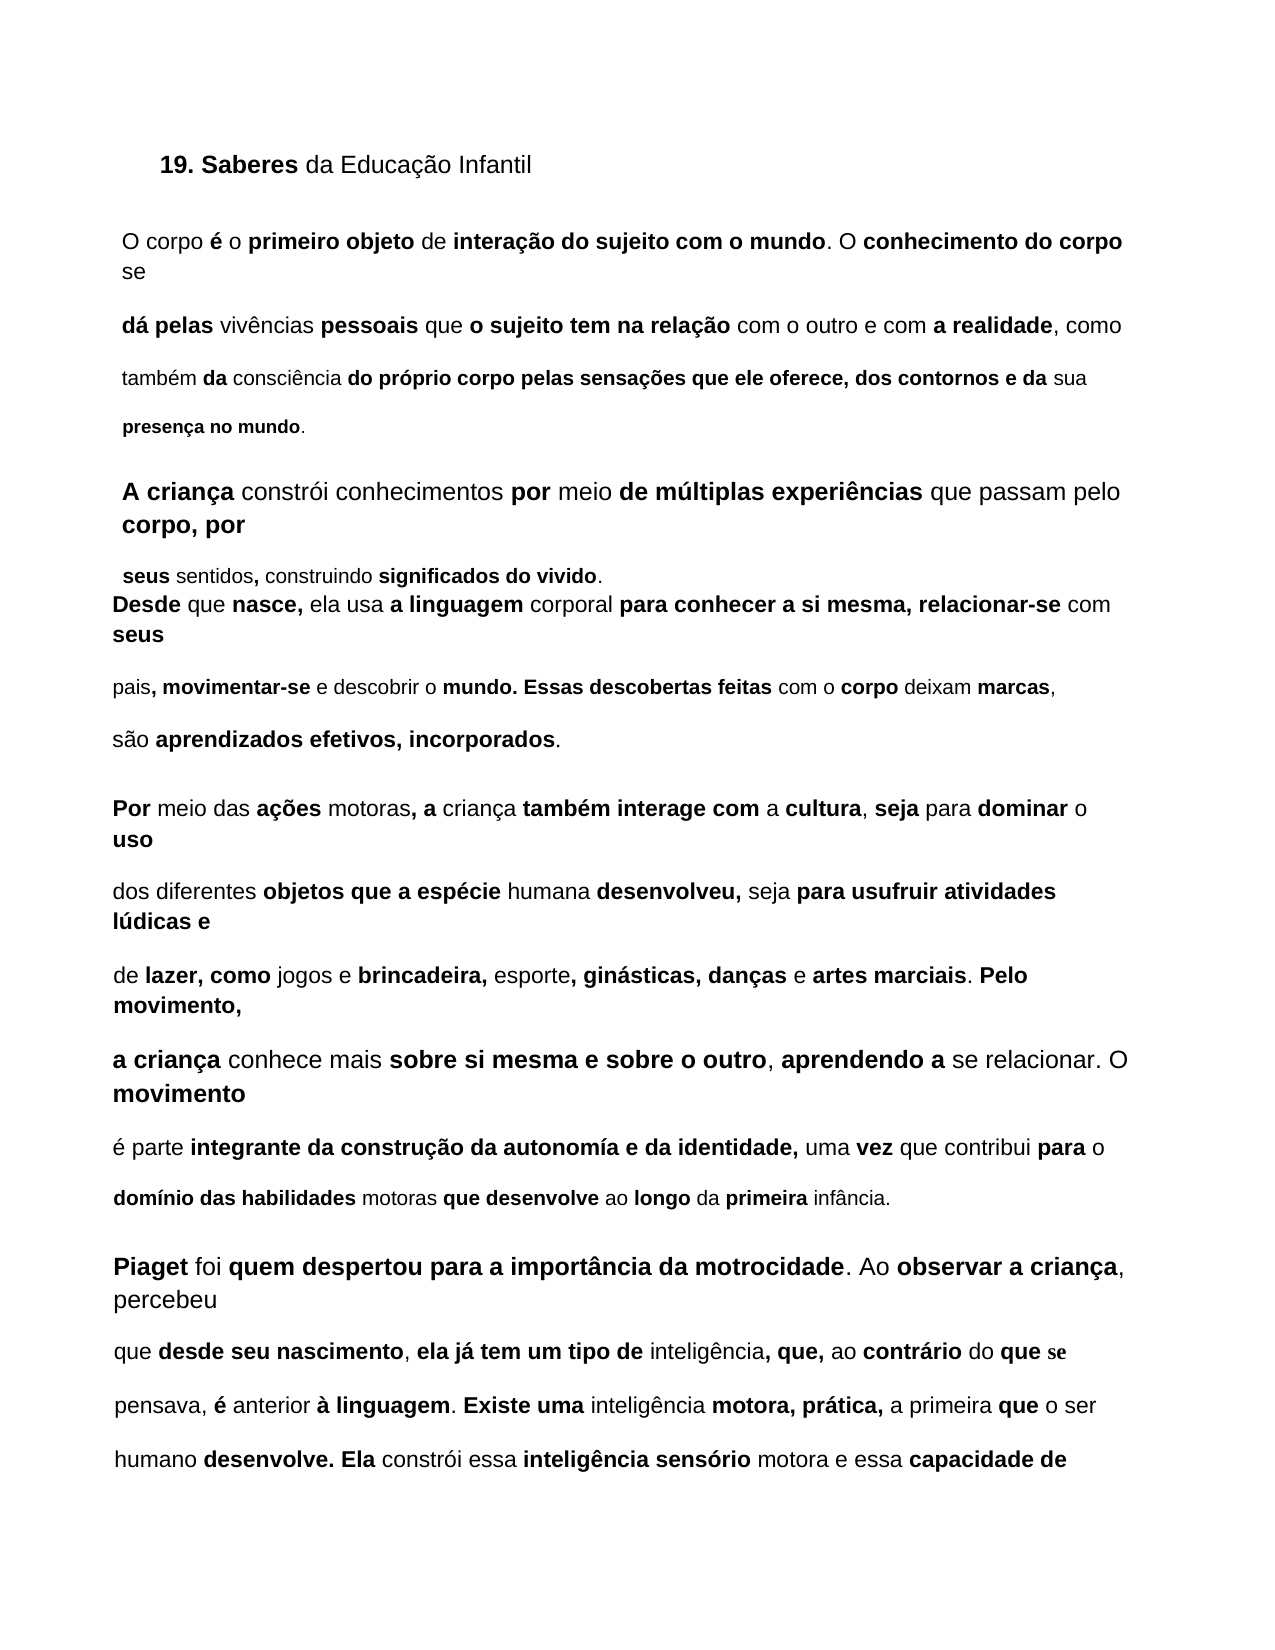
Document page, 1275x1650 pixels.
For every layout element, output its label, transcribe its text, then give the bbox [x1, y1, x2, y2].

text de lazer, como jogos e brincadeira, esporte, ginásticas, danças e artes marciais. Pelo movimento, [113, 962, 1132, 1018]
text seus sentidos, construindo significados do vivido. [122, 564, 656, 588]
text domínio das habilidades motoras que desenvolve ao longo da primeira infância. [113, 1186, 959, 1210]
text 19. Saberes da Educação Infantil [159, 150, 574, 179]
text dos diferentes objetos que a espécie humana desenvolveu, seja para usufruir atividades lúdicas e [112, 878, 1132, 934]
text Piaget foi quem despertou para a importância da motrocidade. Ao observar a criança, percebeu [113, 1252, 1131, 1314]
text pais, movimentar-se e descobrir o mundo. Essas descobertas feitas com o corpo deixam marcas, [112, 674, 1130, 698]
text Desde que nasce, ela usa a linguagem corporal para conhecer a si mesma, relacionar-se com seus [112, 591, 1131, 648]
text presença no mundo. [122, 416, 366, 438]
text pensava, é anterior à linguagem. Existe uma inteligência motora, prática, a primeira que o ser [114, 1392, 1133, 1418]
text a criança conhece mais sobre si mesma e sobre o outro, aprendendo a se relacionar. O movimento [112, 1046, 1133, 1107]
text Por meio das ações motoras, a criança também interage com a cultura, seja para dominar o uso [112, 795, 1132, 852]
text que desde seu nascimento, ela já tem um tipo de inteligência, que, ao contrário do que se [113, 1338, 1130, 1365]
text humano desenvolve. Ela constrói essa inteligência sensório motora e essa capacidade de [114, 1446, 1133, 1472]
text são aprendizados efetivos, incorporados. [112, 726, 563, 752]
text A criança constrói conhecimentos por meio de múltiplas experiências que passam pelo corpo, por [122, 477, 1141, 539]
text O corpo é o primeiro objeto de interação do sujeito com o mundo. O conhecimento do corpo se [122, 228, 1140, 284]
text dá pelas vivências pessoais que o sujeito tem na relação com o outro e com a realidade, como [122, 312, 1138, 339]
text é parte integrante da construção da autonomía e da identidade, uma vez que contribui para o [112, 1133, 1131, 1160]
text também da consciência do próprio corpo pelas sensações que ele oferece, dos contornos e da sua [122, 366, 1139, 390]
